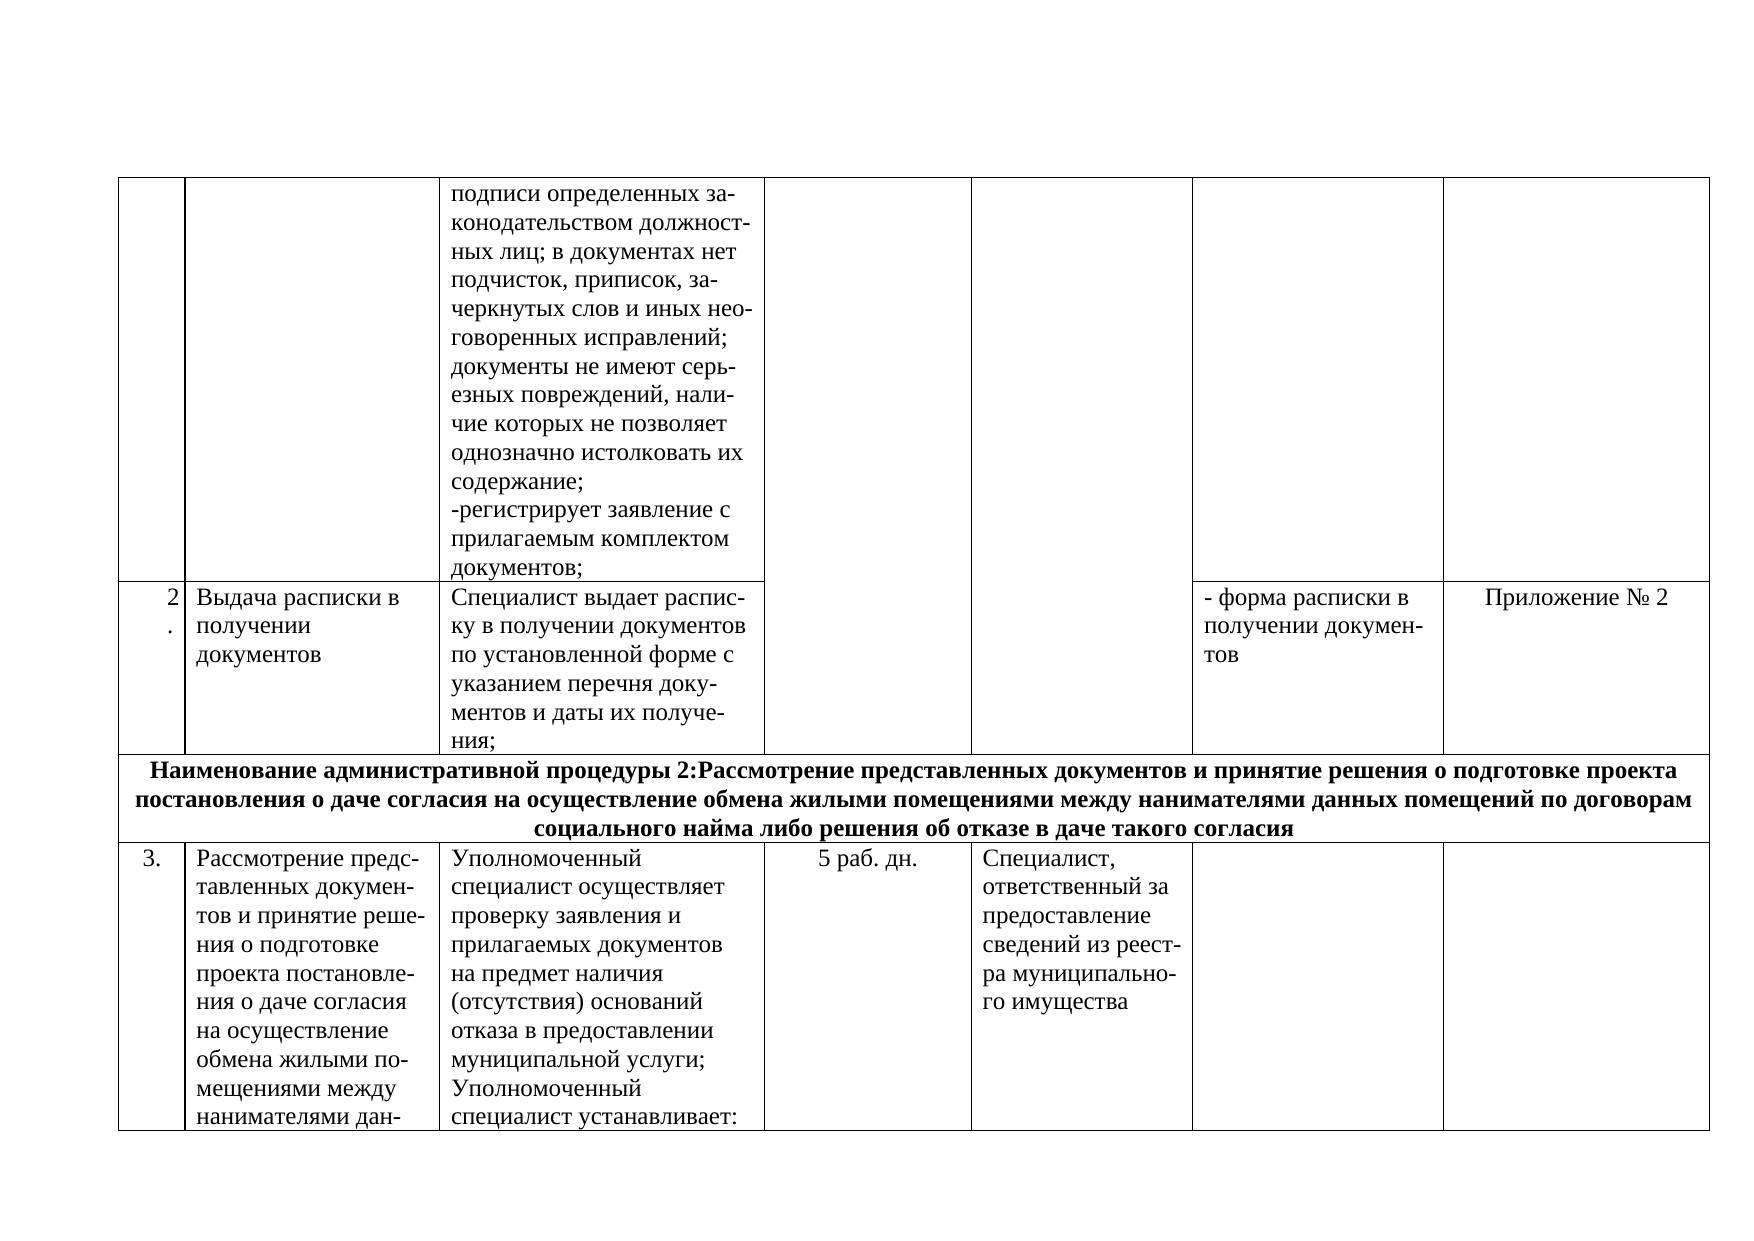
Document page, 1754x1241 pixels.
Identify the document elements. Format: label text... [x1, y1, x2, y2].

table_cell Приложение № 2 [1444, 582, 1709, 754]
table_cell [119, 582, 184, 754]
table_cell Наименование административной процедуры 2:Рассмотрение представленных документов и принятие решения о подготовке проекта постановления о даче согласия на осуществление обмена жилыми помещениями между нанимателями данных помещений по договорам социального найма либо решения об отказе в даче такого согласия [119, 755, 1709, 842]
table_cell [1193, 178, 1443, 581]
table_cell - форма расписки в получении докумен-тов [1193, 582, 1443, 754]
table_cell подписи определенных за-конодательством должност-ных лиц; в документах нет подчисток, приписок, за-черкнутых слов и иных нео-говоренных исправлений; документы не имеют серь-езных повреждений, нали-чие которых не позволяет однозначно истолковать их содержание; -регистрирует заявление с прилагаемым комплектом документов; [440, 178, 764, 581]
table_cell Выдача расписки в получении документов [186, 582, 439, 754]
table_cell [186, 178, 439, 581]
table_cell [1444, 843, 1709, 1130]
table_cell [972, 178, 1192, 754]
table_cell Специалист, ответственный за предоставление сведений из реест-ра муниципально-го имущества [972, 843, 1192, 1130]
table_cell Специалист выдает распис-ку в получении документов по установленной форме с указанием перечня доку-ментов и даты их получе-ния; [440, 582, 764, 754]
table_cell 3. [119, 843, 184, 1130]
table_cell 5 раб. дн. [765, 843, 971, 1130]
table_cell [765, 178, 971, 754]
table_cell [1444, 178, 1709, 581]
table_cell [119, 178, 184, 581]
table_cell Рассмотрение предс-тавленных докумен-тов и принятие реше-ния о подготовке проекта постановле-ния о даче согласия на осуществление обмена жилыми по-мещениями между нанимателями дан- [186, 843, 439, 1130]
table_cell [1193, 843, 1443, 1130]
table_cell Уполномоченный специалист осуществляет проверку заявления и прилагаемых документов на предмет наличия (отсутствия) оснований отказа в предоставлении муниципальной услуги; Уполномоченный специалист устанавливает: [440, 843, 764, 1130]
